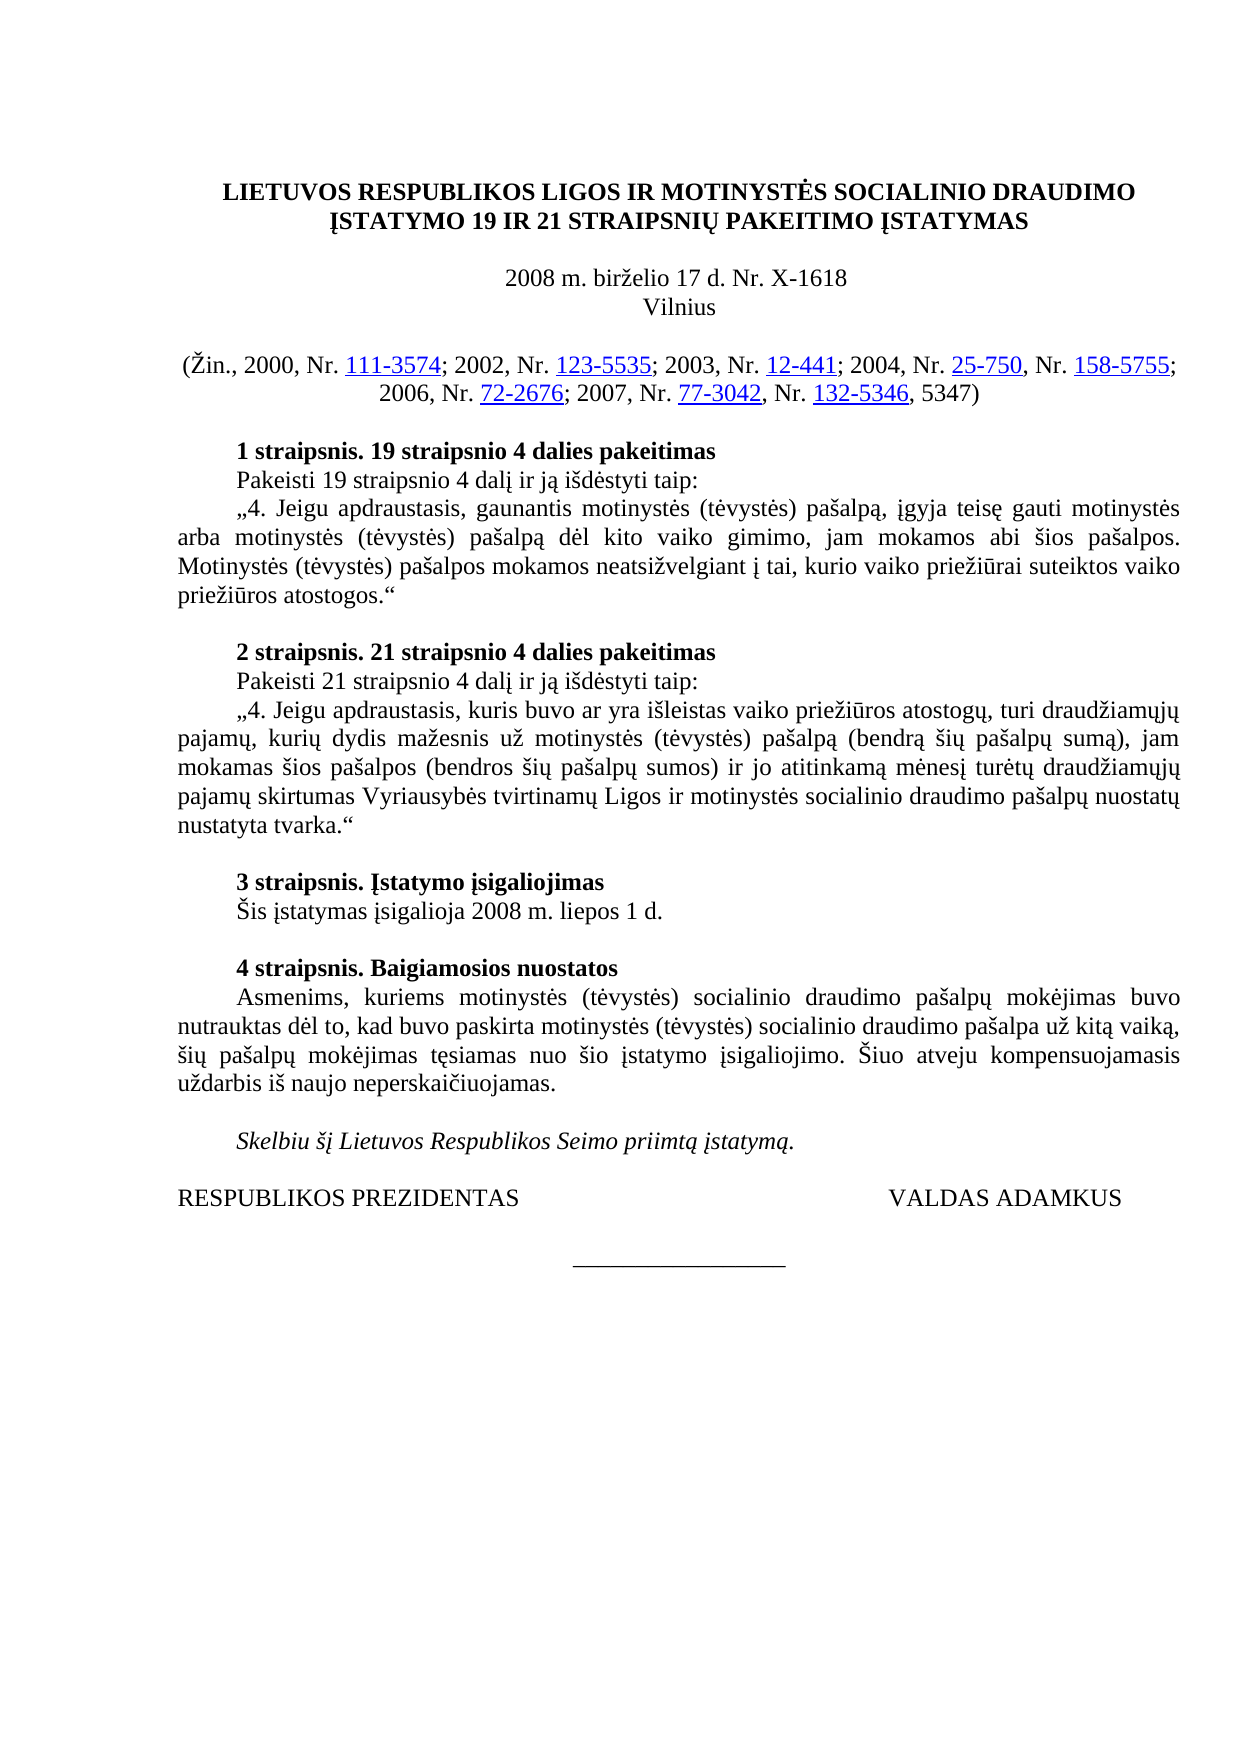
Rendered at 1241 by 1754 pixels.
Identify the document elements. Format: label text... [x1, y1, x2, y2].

text Pakeisti 21 straipsnio 4 dalį ir ją išdėstyti taip: [177, 666, 1181, 695]
text Pakeisti 19 straipsnio 4 dalį ir ją išdėstyti taip: [177, 465, 1181, 493]
text 3 straipsnis. Įstatymo įsigaliojimas [177, 867, 1181, 896]
text Asmenims, kuriems motinystės (tėvystės) socialinio draudimo pašalpų mokėjimas buvo nutrauktas dėl to, kad buvo paskirta motinystės (tėvystės) socialinio draudimo pašalpa už kitą vaiką, šių pašalpų mokėjimas tęsiamas nuo šio įstatymo įsigaliojimo. Šiuo atveju kompensuojamasis uždarbis iš naujo neperskaičiuojamas. [177, 982, 1181, 1097]
text 1 straipsnis. 19 straipsnio 4 dalies pakeitimas [177, 436, 1181, 465]
text RESPUBLIKOS PREZIDENTAS VALDAS ADAMKUS [177, 1183, 1181, 1212]
text 2 straipsnis. 21 straipsnio 4 dalies pakeitimas [177, 637, 1181, 666]
text Vilnius [177, 292, 1181, 321]
text Šis įstatymas įsigalioja 2008 m. liepos 1 d. [177, 896, 1181, 925]
text 2008 m. birželio 17 d. Nr. X-1618 [177, 263, 1181, 292]
text _________________ [177, 1241, 1181, 1270]
text 4 straipsnis. Baigiamosios nuostatos [177, 953, 1181, 982]
text „4. Jeigu apdraustasis, kuris buvo ar yra išleistas vaiko priežiūros atostogų, turi draudžiamųjų pajamų, kurių dydis mažesnis už motinystės (tėvystės) pašalpą (bendrą šių pašalpų sumą), jam mokamas šios pašalpos (bendros šių pašalpų sumos) ir jo atitinkamą mėnesį turėtų draudžiamųjų pajamų skirtumas Vyriausybės tvirtinamų Ligos ir motinystės socialinio draudimo pašalpų nuostatų nustatyta tvarka.“ [177, 695, 1181, 838]
text Skelbiu šį Lietuvos Respublikos Seimo priimtą įstatymą. [177, 1126, 1181, 1155]
text LIETUVOS RESPUBLIKOS LIGOS IR MOTINYSTĖS SOCIALINIO DRAUDIMO ĮSTATYMO 19 IR 21 STRAIPSNIŲ PAKEITIMO ĮSTATYMAS [177, 177, 1181, 235]
text (Žin., 2000, Nr. 111-3574; 2002, Nr. 123-5535; 2003, Nr. 12-441; 2004, Nr. 25-750, Nr. 158-5755; 2006, Nr. 72-2676; 2007, Nr. 77-3042, Nr. 132-5346, 5347) [177, 350, 1181, 407]
text „4. Jeigu apdraustasis, gaunantis motinystės (tėvystės) pašalpą, įgyja teisę gauti motinystės arba motinystės (tėvystės) pašalpą dėl kito vaiko gimimo, jam mokamos abi šios pašalpos. Motinystės (tėvystės) pašalpos mokamos neatsižvelgiant į tai, kurio vaiko priežiūrai suteiktos vaiko priežiūros atostogos.“ [177, 493, 1181, 608]
